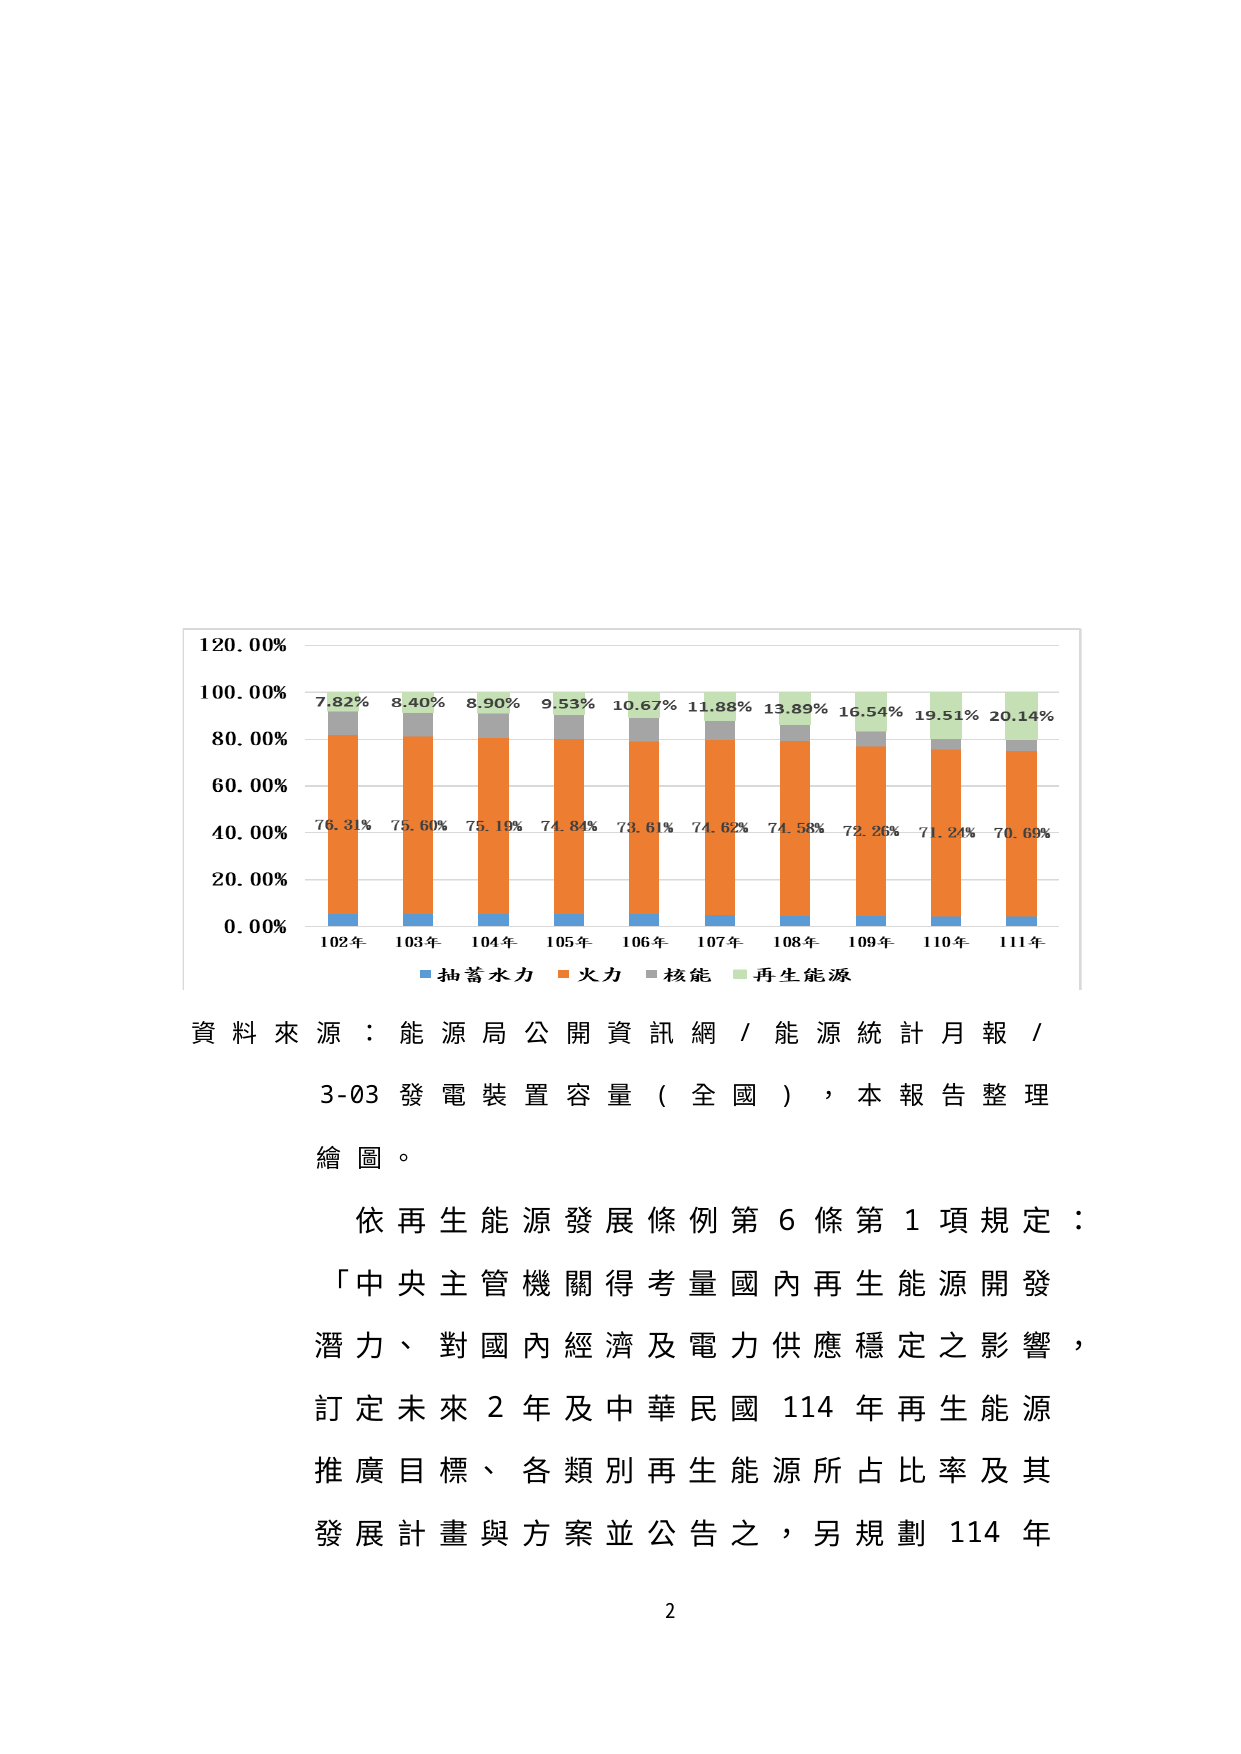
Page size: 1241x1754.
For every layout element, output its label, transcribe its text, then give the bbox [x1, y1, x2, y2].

text 依再生能源發展條例第6條第1項規定：「中央主管機關得考量國內再生能源開發潛力、對國內經濟及電力供應穩定之影響，訂定未來2年及中華民國114年再生能源推廣目標、各類別再生能源所占比率及其發展計畫與方案並公告之，另規劃114年再生能源發電設備推廣目標總量達2千7百萬瓩以上。」據能源局提供資料，目前我國規劃114年各類再生能源目標裝置容量為2萬9,423.7千瓩(約29.42GW)，其中太陽光電裝置容量達20GW，離岸風力裝置容量5.62GW。 [271, 1177, 1058, 1552]
text 資料來源：能源局公開資訊網/能源統計月報/3-03發電裝置容量(全國)，本報告整理繪圖。 [183, 990, 1058, 1177]
